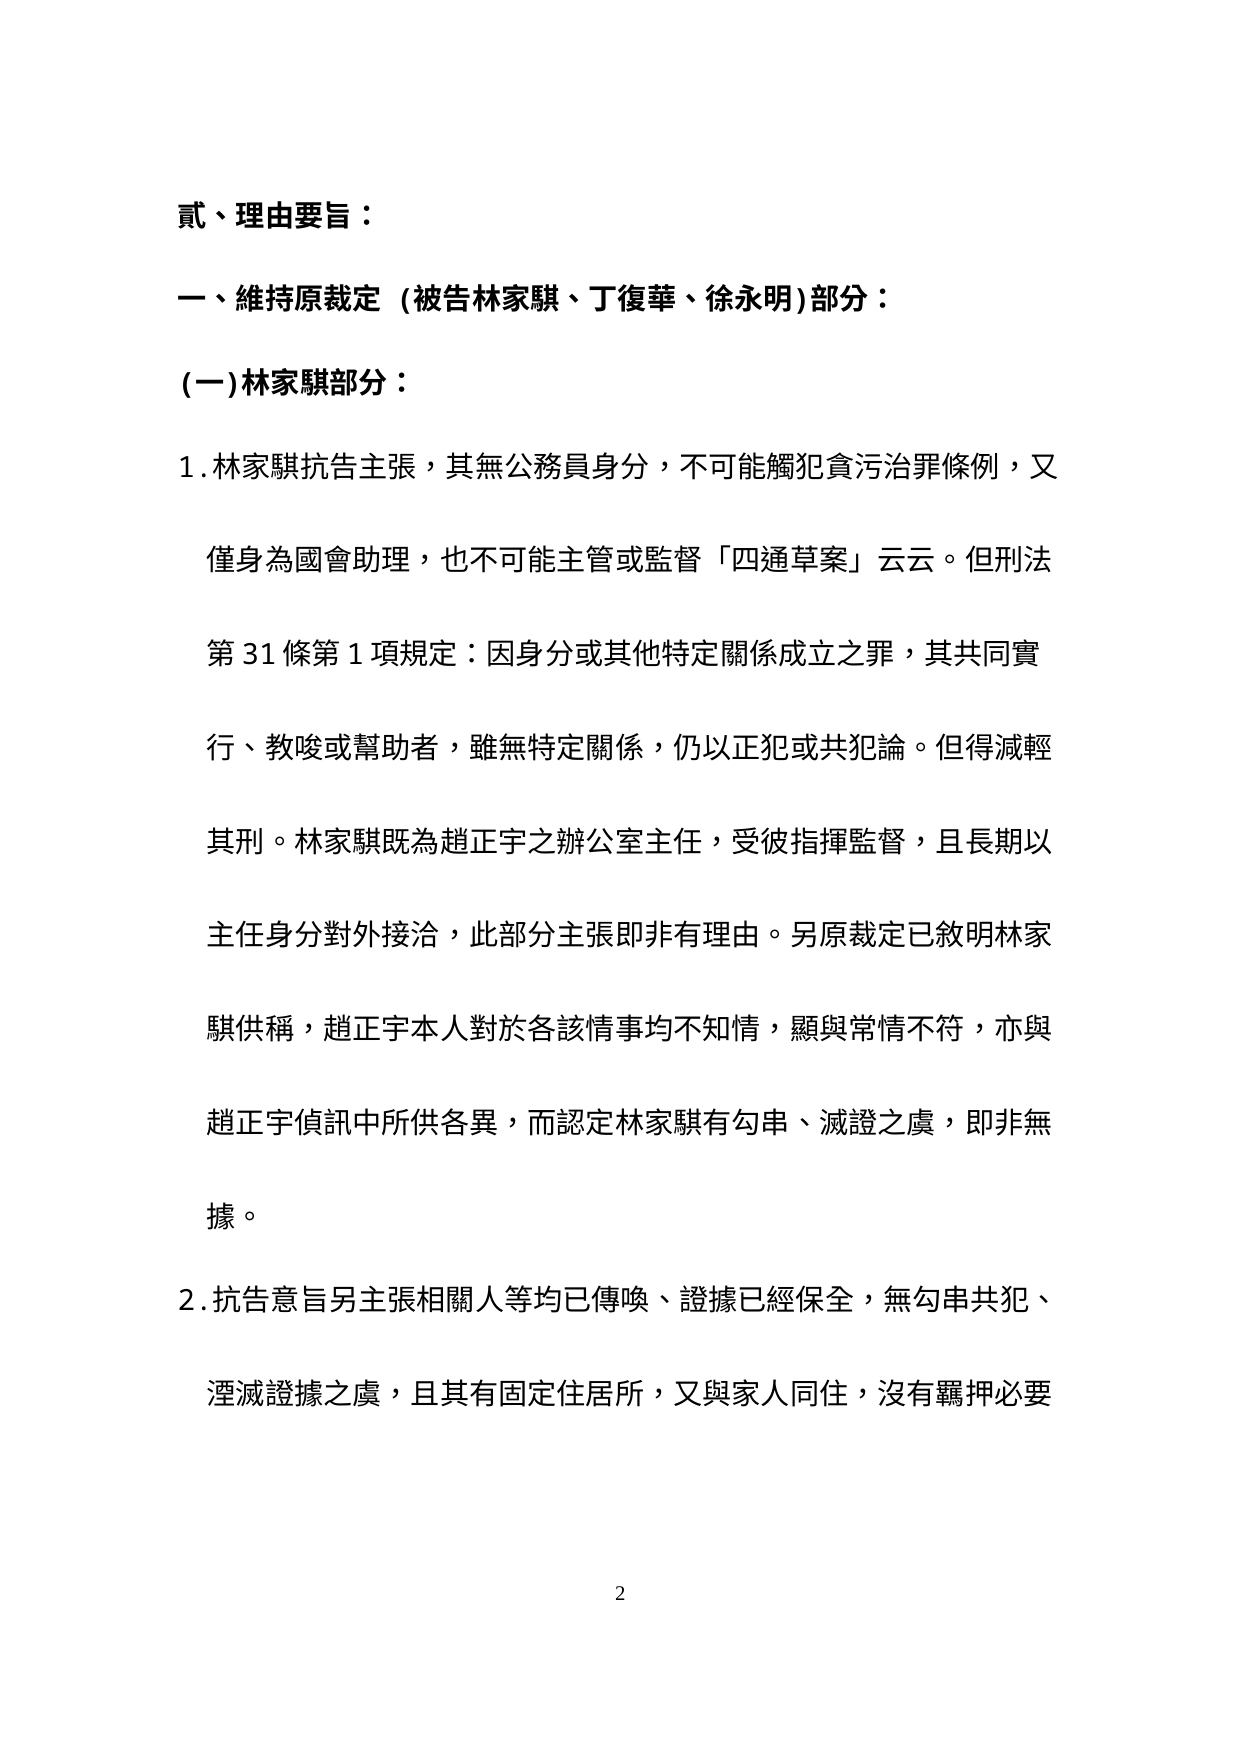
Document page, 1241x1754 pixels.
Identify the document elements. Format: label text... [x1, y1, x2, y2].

subtitle 2.抗告意旨另主張相關人等均已傳喚、證據已經保全，無勾串共犯、湮滅證據之虞，且其有固定住居所，又與家人同住，沒有羈押必要 [177, 1256, 1063, 1413]
subtitle 一、維持原裁定 (被告林家騏、丁復華、徐永明)部分： [177, 255, 1063, 318]
subtitle 1.林家騏抗告主張，其無公務員身分，不可能觸犯貪污治罪條例，又僅身為國會助理，也不可能主管或監督「四通草案」云云。但刑法第31條第1項規定：因身分或其他特定關係成立之罪，其共同實行、教唆或幫助者，雖無特定關係，仍以正犯或共犯論。但得減輕其刑。林家騏既為趙正宇之辦公室主任，受彼指揮監督，且長期以主任身分對外接洽，此部分主張即非有理由。另原裁定已敘明林家騏供稱，趙正宇本人對於各該情事均不知情，顯與常情不符，亦與趙正宇偵訊中所供各異，而認定林家騏有勾串、滅證之虞，即非無據。 [177, 423, 1063, 1235]
subtitle (一)林家騏部分： [177, 339, 1063, 402]
subtitle 貳、理由要旨： [177, 172, 1063, 234]
